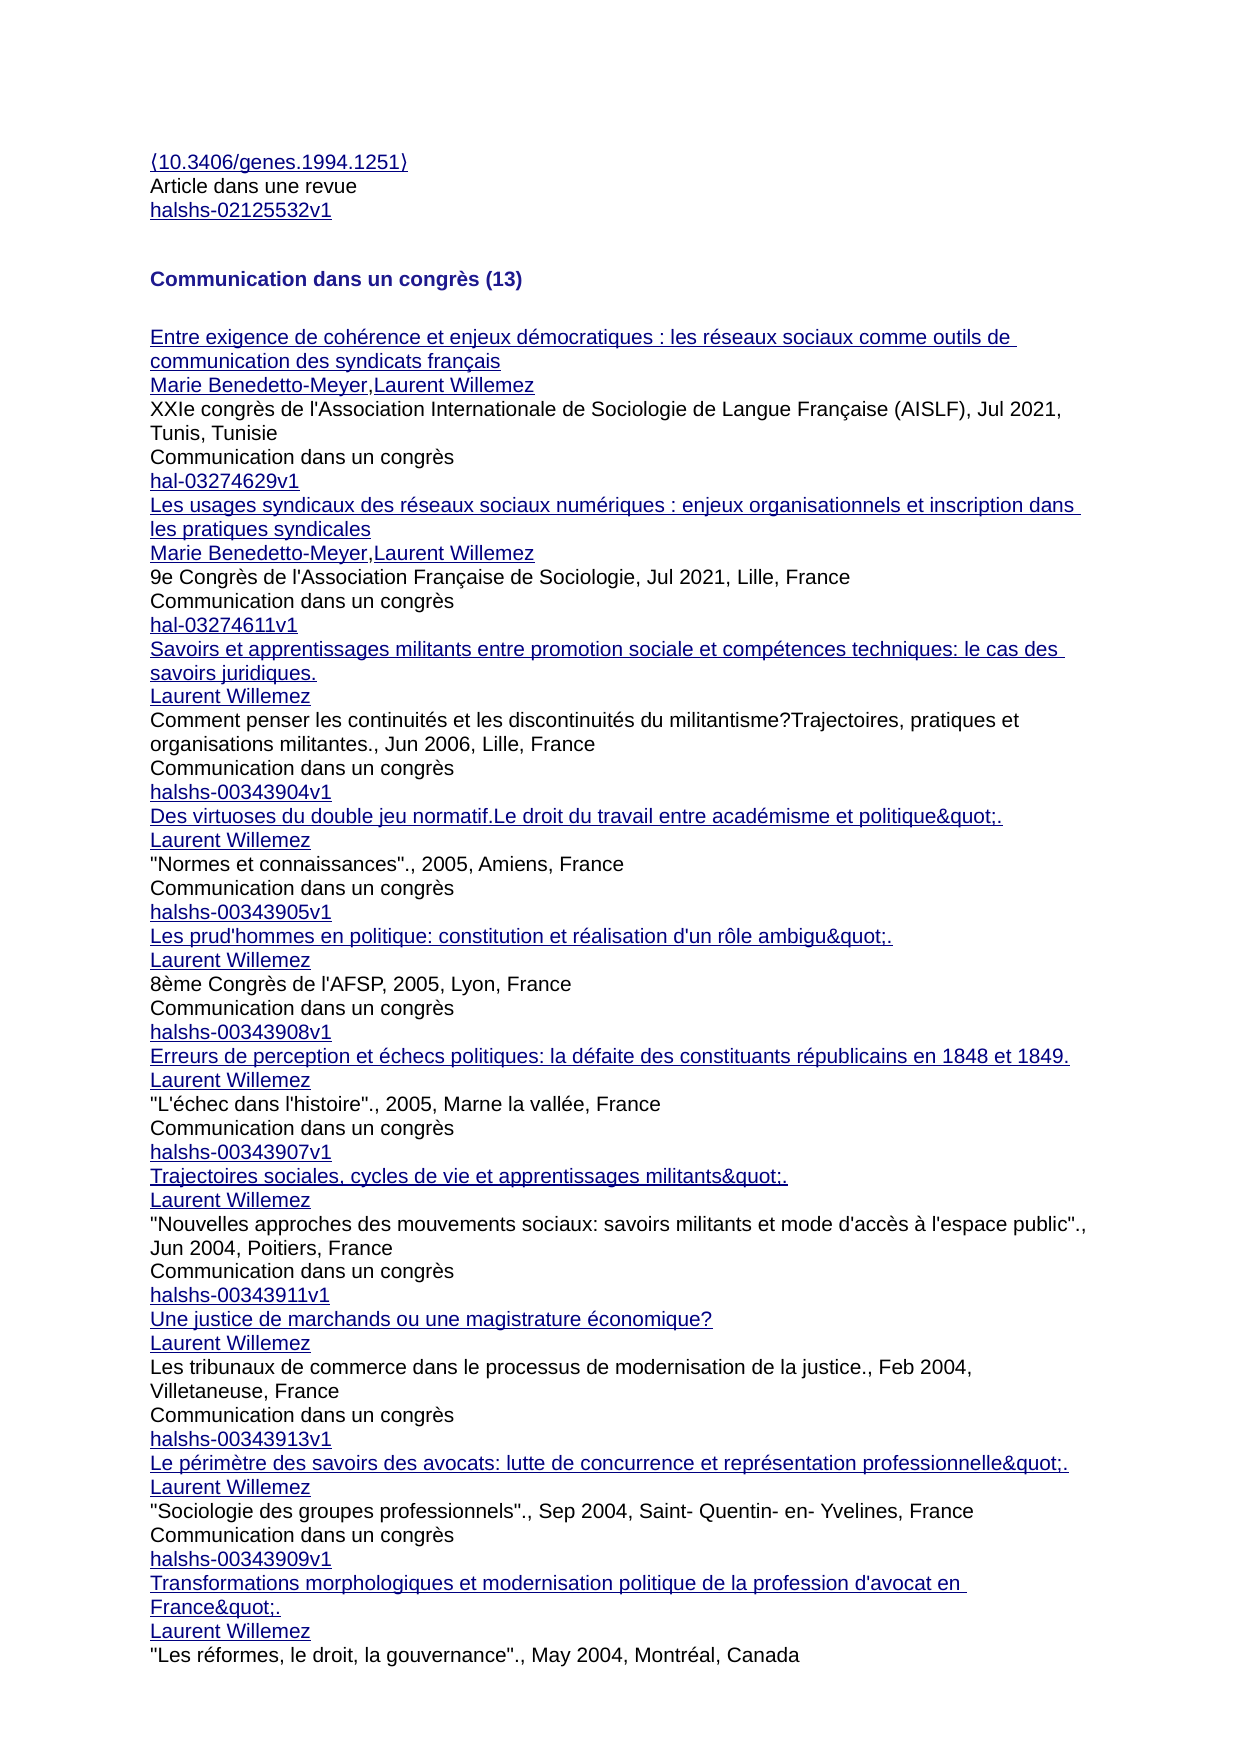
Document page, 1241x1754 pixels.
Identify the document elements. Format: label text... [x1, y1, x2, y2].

subtitle Communication dans un congrès (13) [150, 267, 1090, 291]
table_cell Le périmètre des savoirs des avocats: lutte de concurrence et représentation professionnelle&quot;. Laurent Willemez "Sociologie des groupes professionnels"., Sep 2004, Saint- Quentin- en- Yvelines, France Communication dans un congrès halshs-00343909v1 [150, 1451, 1090, 1571]
table_cell Une justice de marchands ou une magistrature économique? Laurent Willemez Les tribunaux de commerce dans le processus de modernisation de la justice., Feb 2004, Villetaneuse, France Communication dans un congrès halshs-00343913v1 [150, 1307, 1090, 1451]
table_cell ⟨10.3406/genes.1994.1251⟩ Article dans une revue halshs-02125532v1 [150, 150, 1090, 222]
table_cell Les prud'hommes en politique: constitution et réalisation d'un rôle ambigu&quot;. Laurent Willemez 8ème Congrès de l'AFSP, 2005, Lyon, France Communication dans un congrès halshs-00343908v1 [150, 924, 1090, 1044]
table_cell Des virtuoses du double jeu normatif.Le droit du travail entre académisme et politique&quot;. Laurent Willemez "Normes et connaissances"., 2005, Amiens, France Communication dans un congrès halshs-00343905v1 [150, 804, 1090, 924]
table_cell Transformations morphologiques et modernisation politique de la profession d'avocat en France&quot;. Laurent Willemez "Les réformes, le droit, la gouvernance"., May 2004, Montréal, Canada [150, 1571, 1090, 1667]
table_cell Savoirs et apprentissages militants entre promotion sociale et compétences techniques: le cas des savoirs juridiques. Laurent Willemez Comment penser les continuités et les discontinuités du militantisme?Trajectoires, pratiques et organisations militantes., Jun 2006, Lille, France Communication dans un congrès halshs-00343904v1 [150, 636, 1090, 804]
table_cell Les usages syndicaux des réseaux sociaux numériques : enjeux organisationnels et inscription dans les pratiques syndicales Marie Benedetto-Meyer,Laurent Willemez 9e Congrès de l'Association Française de Sociologie, Jul 2021, Lille, France Communication dans un congrès hal-03274611v1 [150, 493, 1090, 636]
table_header Entre exigence de cohérence et enjeux démocratiques : les réseaux sociaux comme outils de communication des syndicats français Marie Benedetto-Meyer,Laurent Willemez XXIe congrès de l'Association Internationale de Sociologie de Langue Française (AISLF), Jul 2021, Tunis, Tunisie Communication dans un congrès hal-03274629v1 [150, 325, 1090, 493]
table_cell Erreurs de perception et échecs politiques: la défaite des constituants républicains en 1848 et 1849. Laurent Willemez "L'échec dans l'histoire"., 2005, Marne la vallée, France Communication dans un congrès halshs-00343907v1 [150, 1044, 1090, 1163]
table_cell Trajectoires sociales, cycles de vie et apprentissages militants&quot;. Laurent Willemez "Nouvelles approches des mouvements sociaux: savoirs militants et mode d'accès à l'espace public"., Jun 2004, Poitiers, France Communication dans un congrès halshs-00343911v1 [150, 1164, 1090, 1307]
